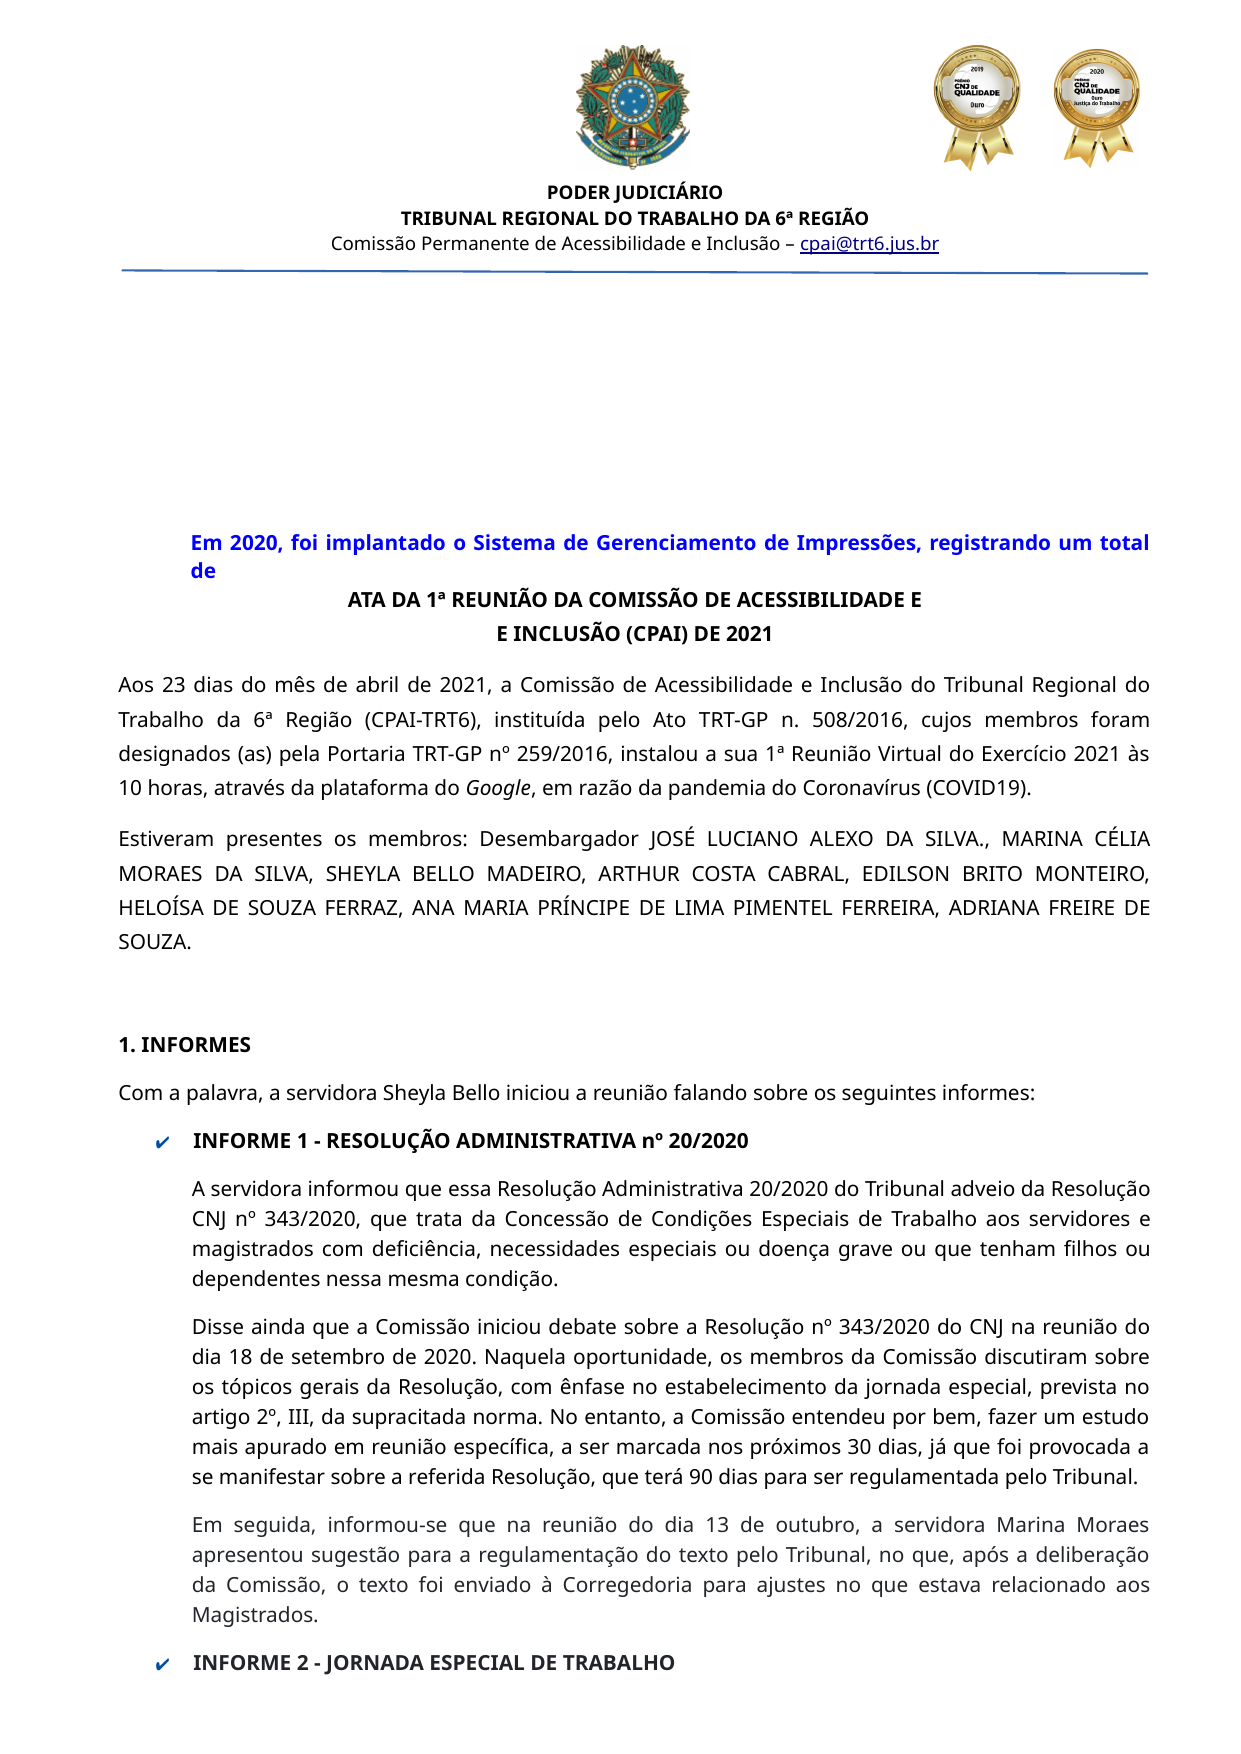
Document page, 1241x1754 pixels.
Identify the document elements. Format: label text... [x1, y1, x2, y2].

text Com a palavra, a servidora Sheyla Bello iniciou a reunião falando sobre os seguintes informes: [118, 1078, 1152, 1107]
text Em seguida, informou-se que na reunião do dia 13 de outubro, a servidora Marina Moraes apresentou sugestão para a regulamentação do texto pelo Tribunal, no que, após a deliberação da Comissão, o texto foi enviado à Corregedoria para ajustes no que estava relacionado aos Magistrados. [192, 1510, 1152, 1629]
text Disse ainda que a Comissão iniciou debate sobre a Resolução nº 343/2020 do CNJ na reunião do dia 18 de setembro de 2020. Naquela oportunidade, os membros da Comissão discutiram sobre os tópicos gerais da Resolução, com ênfase no estabelecimento da jornada especial, prevista no artigo 2º, III, da supracitada norma. No entanto, a Comissão entendeu por bem, fazer um estudo mais apurado em reunião específica, a ser marcada nos próximos 30 dias, já que foi provocada a se manifestar sobre a referida Resolução, que terá 90 dias para ser regulamentada pelo Tribunal. [192, 1312, 1152, 1491]
text ATA DA 1ª REUNIÃO DA COMISSÃO DE ACESSIBILIDADE E [118, 585, 1152, 613]
text Estiveram presentes os membros: Desembargador JOSÉ LUCIANO ALEXO DA SILVA., MARINA CÉLIA MORAES DA SILVA, SHEYLA BELLO MADEIRO, ARTHUR COSTA CABRAL, EDILSON BRITO MONTEIRO, HELOÍSA DE SOUZA FERRAZ, ANA MARIA PRÍNCIPE DE LIMA PIMENTEL FERREIRA, ADRIANA FREIRE DE SOUZA. [118, 824, 1152, 955]
text E INCLUSÃO (CPAI) DE 2021 [118, 619, 1152, 647]
text 1. INFORMES [118, 1030, 1152, 1059]
list INFORME 2 - JORNADA ESPECIAL DE TRABALHO [156, 1648, 1152, 1677]
text A servidora informou que essa Resolução Administrativa 20/2020 do Tribunal adveio da Resolução CNJ nº 343/2020, que trata da Concessão de Condições Especiais de Trabalho aos servidores e magistrados com deficiência, necessidades especiais ou doença grave ou que tenham filhos ou dependentes nessa mesma condição. [192, 1174, 1152, 1292]
text Aos 23 dias do mês de abril de 2021, a Comissão de Acessibilidade e Inclusão do Tribunal Regional do Trabalho da 6ª Região (CPAI-TRT6), instituída pelo Ato TRT-GP n. 508/2016, cujos membros foram designados (as) pela Portaria TRT-GP nº 259/2016, instalou a sua 1ª Reunião Virtual do Exercício 2021 às 10 horas, através da plataforma do Google, em razão da pandemia do Coronavírus (COVID19). [118, 671, 1152, 801]
list INFORME 1 - RESOLUÇÃO ADMINISTRATIVA nº 20/2020 [156, 1126, 1152, 1154]
